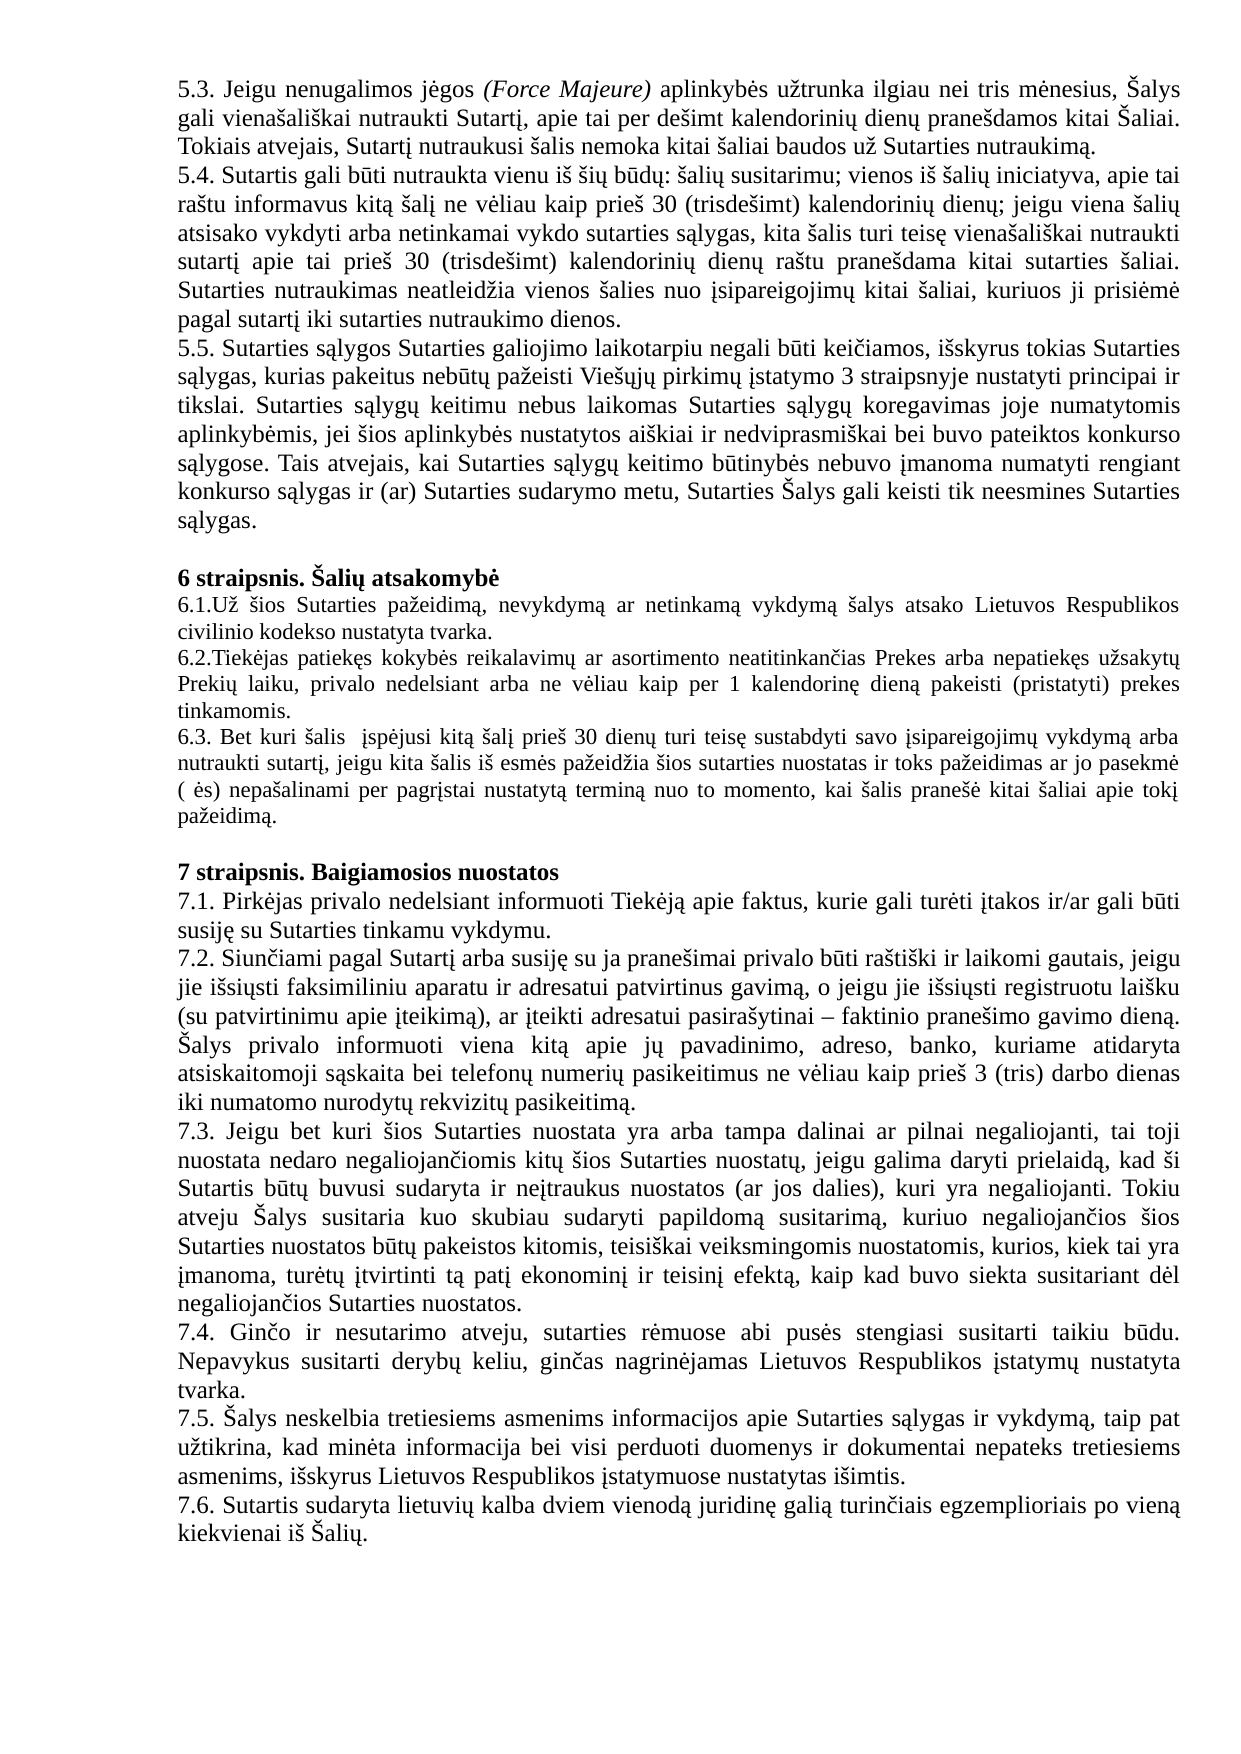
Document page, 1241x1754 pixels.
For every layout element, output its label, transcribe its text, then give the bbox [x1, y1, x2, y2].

text 7.3. Jeigu bet kuri šios Sutarties nuostata yra arba tampa dalinai ar pilnai negaliojanti, tai toji nuostata nedaro negaliojančiomis kitų šios Sutarties nuostatų, jeigu galima daryti prielaidą, kad ši Sutartis būtų buvusi sudaryta ir neįtraukus nuostatos (ar jos dalies), kuri yra negaliojanti. Tokiu atveju Šalys susitaria kuo skubiau sudaryti papildomą susitarimą, kuriuo negaliojančios šios Sutarties nuostatos būtų pakeistos kitomis, teisiškai veiksmingomis nuostatomis, kurios, kiek tai yra įmanoma, turėtų įtvirtinti tą patį ekonominį ir teisinį efektą, kaip kad buvo siekta susitariant dėl negaliojančios Sutarties nuostatos. [177, 1116, 1181, 1317]
text 6.2.Tiekėjas patiekęs kokybės reikalavimų ar asortimento neatitinkančias Prekes arba nepatiekęs užsakytų Prekių laiku, privalo nedelsiant arba ne vėliau kaip per 1 kalendorinę dieną pakeisti (pristatyti) prekes tinkamomis. [177, 644, 1181, 723]
text 7 straipsnis. Baigiamosios nuostatos [177, 857, 1181, 886]
text 6.1.Už šios Sutarties pažeidimą, nevykdymą ar netinkamą vykdymą šalys atsako Lietuvos Respublikos civilinio kodekso nustatyta tvarka. [177, 591, 1181, 644]
text 5.5. Sutarties sąlygos Sutarties galiojimo laikotarpiu negali būti keičiamos, išskyrus tokias Sutarties sąlygas, kurias pakeitus nebūtų pažeisti Viešųjų pirkimų įstatymo 3 straipsnyje nustatyti principai ir tikslai. Sutarties sąlygų keitimu nebus laikomas Sutarties sąlygų koregavimas joje numatytomis aplinkybėmis, jei šios aplinkybės nustatytos aiškiai ir nedviprasmiškai bei buvo pateiktos konkurso sąlygose. Tais atvejais, kai Sutarties sąlygų keitimo būtinybės nebuvo įmanoma numatyti rengiant konkurso sąlygas ir (ar) Sutarties sudarymo metu, Sutarties Šalys gali keisti tik neesmines Sutarties sąlygas. [177, 333, 1181, 534]
text 6 straipsnis. Šalių atsakomybė [177, 563, 1181, 591]
text 7.6. Sutartis sudaryta lietuvių kalba dviem vienodą juridinę galią turinčiais egzemplioriais po vieną kiekvienai iš Šalių. [177, 1490, 1181, 1547]
text 7.2. Siunčiami pagal Sutartį arba susiję su ja pranešimai privalo būti raštiški ir laikomi gautais, jeigu jie išsiųsti faksimiliniu aparatu ir adresatui patvirtinus gavimą, o jeigu jie išsiųsti registruotu laišku (su patvirtinimu apie įteikimą), ar įteikti adresatui pasirašytinai – faktinio pranešimo gavimo dieną. Šalys privalo informuoti viena kitą apie jų pavadinimo, adreso, banko, kuriame atidaryta atsiskaitomoji sąskaita bei telefonų numerių pasikeitimus ne vėliau kaip prieš 3 (tris) darbo dienas iki numatomo nurodytų rekvizitų pasikeitimą. [177, 943, 1181, 1116]
text 6.3. Bet kuri šalis įspėjusi kitą šalį prieš 30 dienų turi teisę sustabdyti savo įsipareigojimų vykdymą arba nutraukti sutartį, jeigu kita šalis iš esmės pažeidžia šios sutarties nuostatas ir toks pažeidimas ar jo pasekmė ( ės) nepašalinami per pagrįstai nustatytą terminą nuo to momento, kai šalis pranešė kitai šaliai apie tokį pažeidimą. [177, 723, 1181, 828]
text 7.4. Ginčo ir nesutarimo atveju, sutarties rėmuose abi pusės stengiasi susitarti taikiu būdu. Nepavykus susitarti derybų keliu, ginčas nagrinėjamas Lietuvos Respublikos įstatymų nustatyta tvarka. [177, 1317, 1181, 1403]
text 7.1. Pirkėjas privalo nedelsiant informuoti Tiekėją apie faktus, kurie gali turėti įtakos ir/ar gali būti susiję su Sutarties tinkamu vykdymu. [177, 886, 1181, 943]
text 7.5. Šalys neskelbia tretiesiems asmenims informacijos apie Sutarties sąlygas ir vykdymą, taip pat užtikrina, kad minėta informacija bei visi perduoti duomenys ir dokumentai nepateks tretiesiems asmenims, išskyrus Lietuvos Respublikos įstatymuose nustatytas išimtis. [177, 1403, 1181, 1490]
text 5.3. Jeigu nenugalimos jėgos (Force Majeure) aplinkybės užtrunka ilgiau nei tris mėnesius, Šalys gali vienašališkai nutraukti Sutartį, apie tai per dešimt kalendorinių dienų pranešdamos kitai Šaliai. Tokiais atvejais, Sutartį nutraukusi šalis nemoka kitai šaliai baudos už Sutarties nutraukimą. [177, 74, 1181, 160]
text 5.4. Sutartis gali būti nutraukta vienu iš šių būdų: šalių susitarimu; vienos iš šalių iniciatyva, apie tai raštu informavus kitą šalį ne vėliau kaip prieš 30 (trisdešimt) kalendorinių dienų; jeigu viena šalių atsisako vykdyti arba netinkamai vykdo sutarties sąlygas, kita šalis turi teisę vienašališkai nutraukti sutartį apie tai prieš 30 (trisdešimt) kalendorinių dienų raštu pranešdama kitai sutarties šaliai. Sutarties nutraukimas neatleidžia vienos šalies nuo įsipareigojimų kitai šaliai, kuriuos ji prisiėmė pagal sutartį iki sutarties nutraukimo dienos. [177, 160, 1181, 333]
